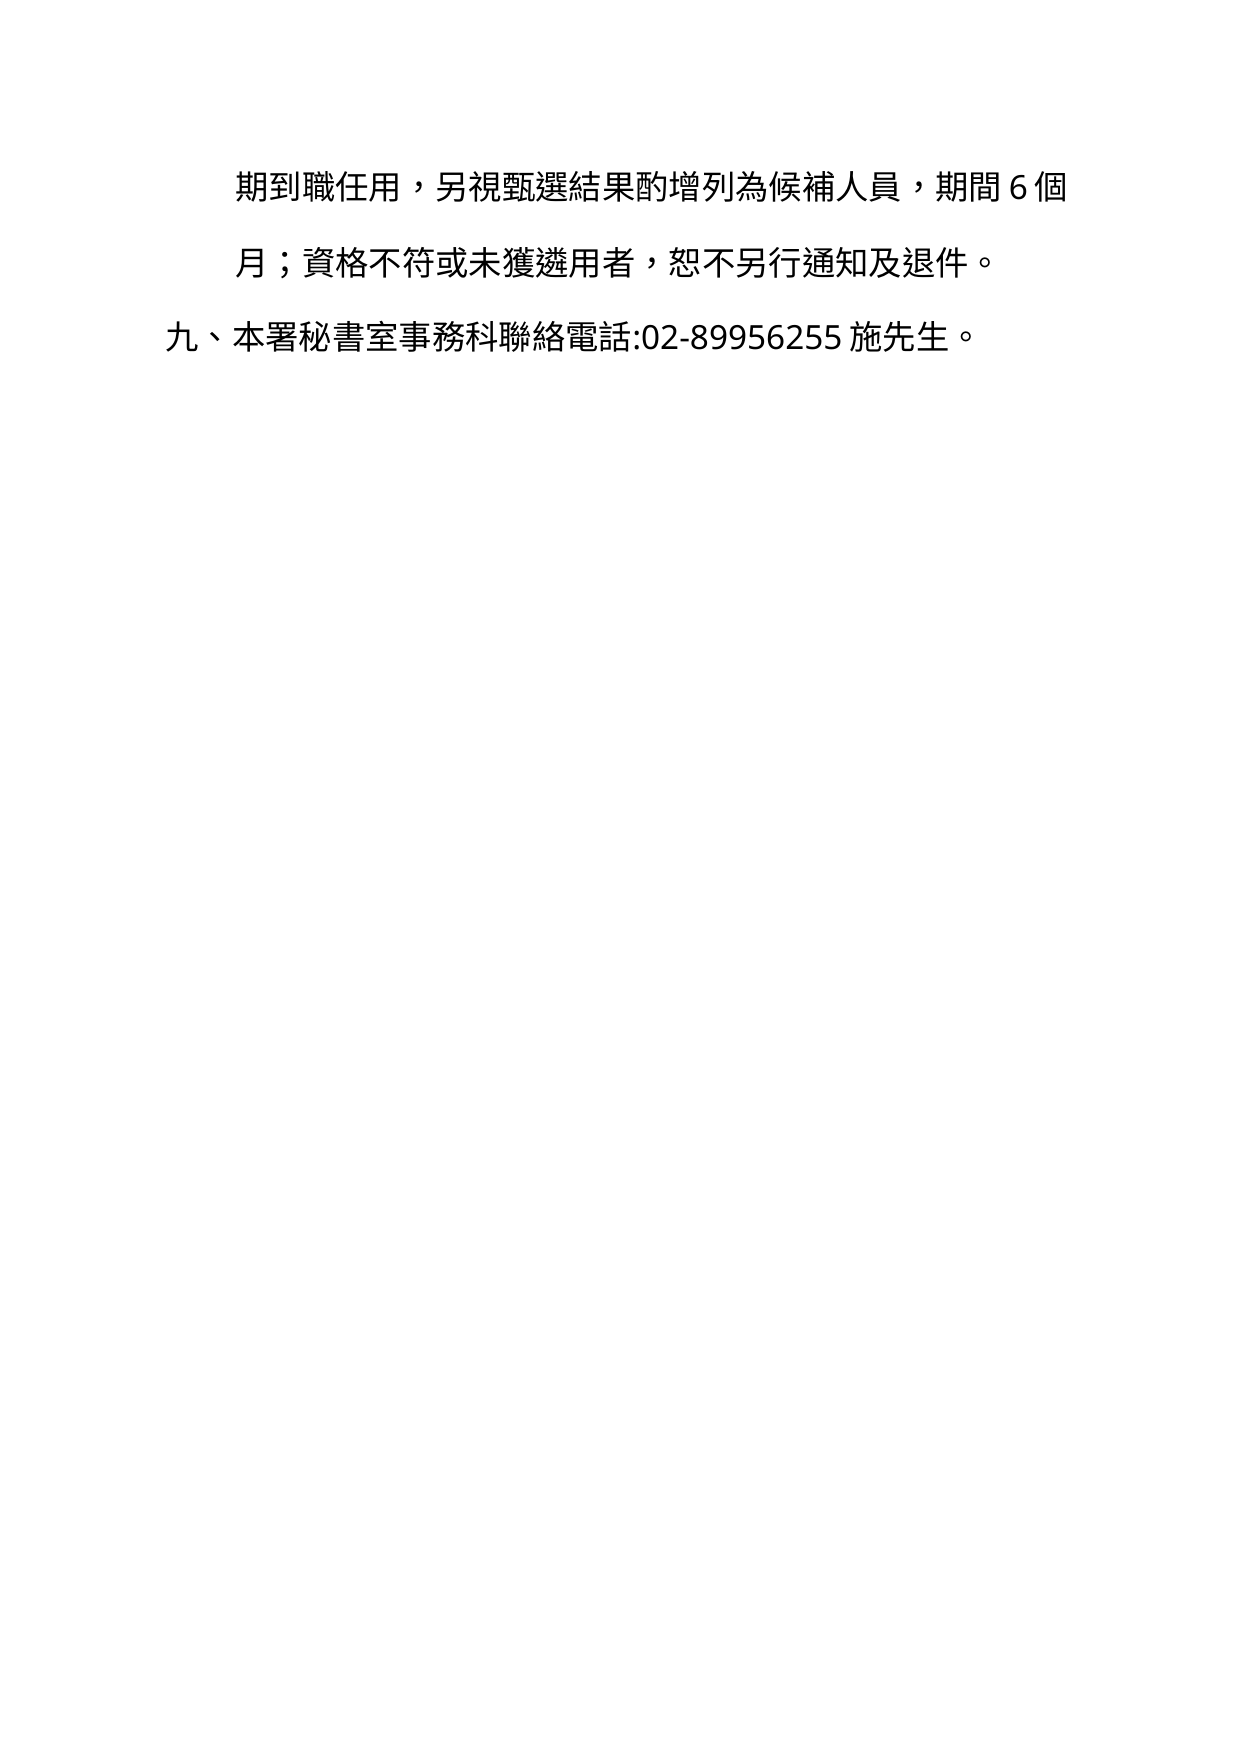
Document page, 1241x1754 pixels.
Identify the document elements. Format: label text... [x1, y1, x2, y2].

text 期到職任用，另視甄選結果酌增列為候補人員，期間6個月；資格不符或未獲遴用者，恕不另行通知及退件。 [165, 142, 1081, 292]
text 九、本署秘書室事務科聯絡電話:02-89956255施先生。 [165, 292, 1081, 367]
